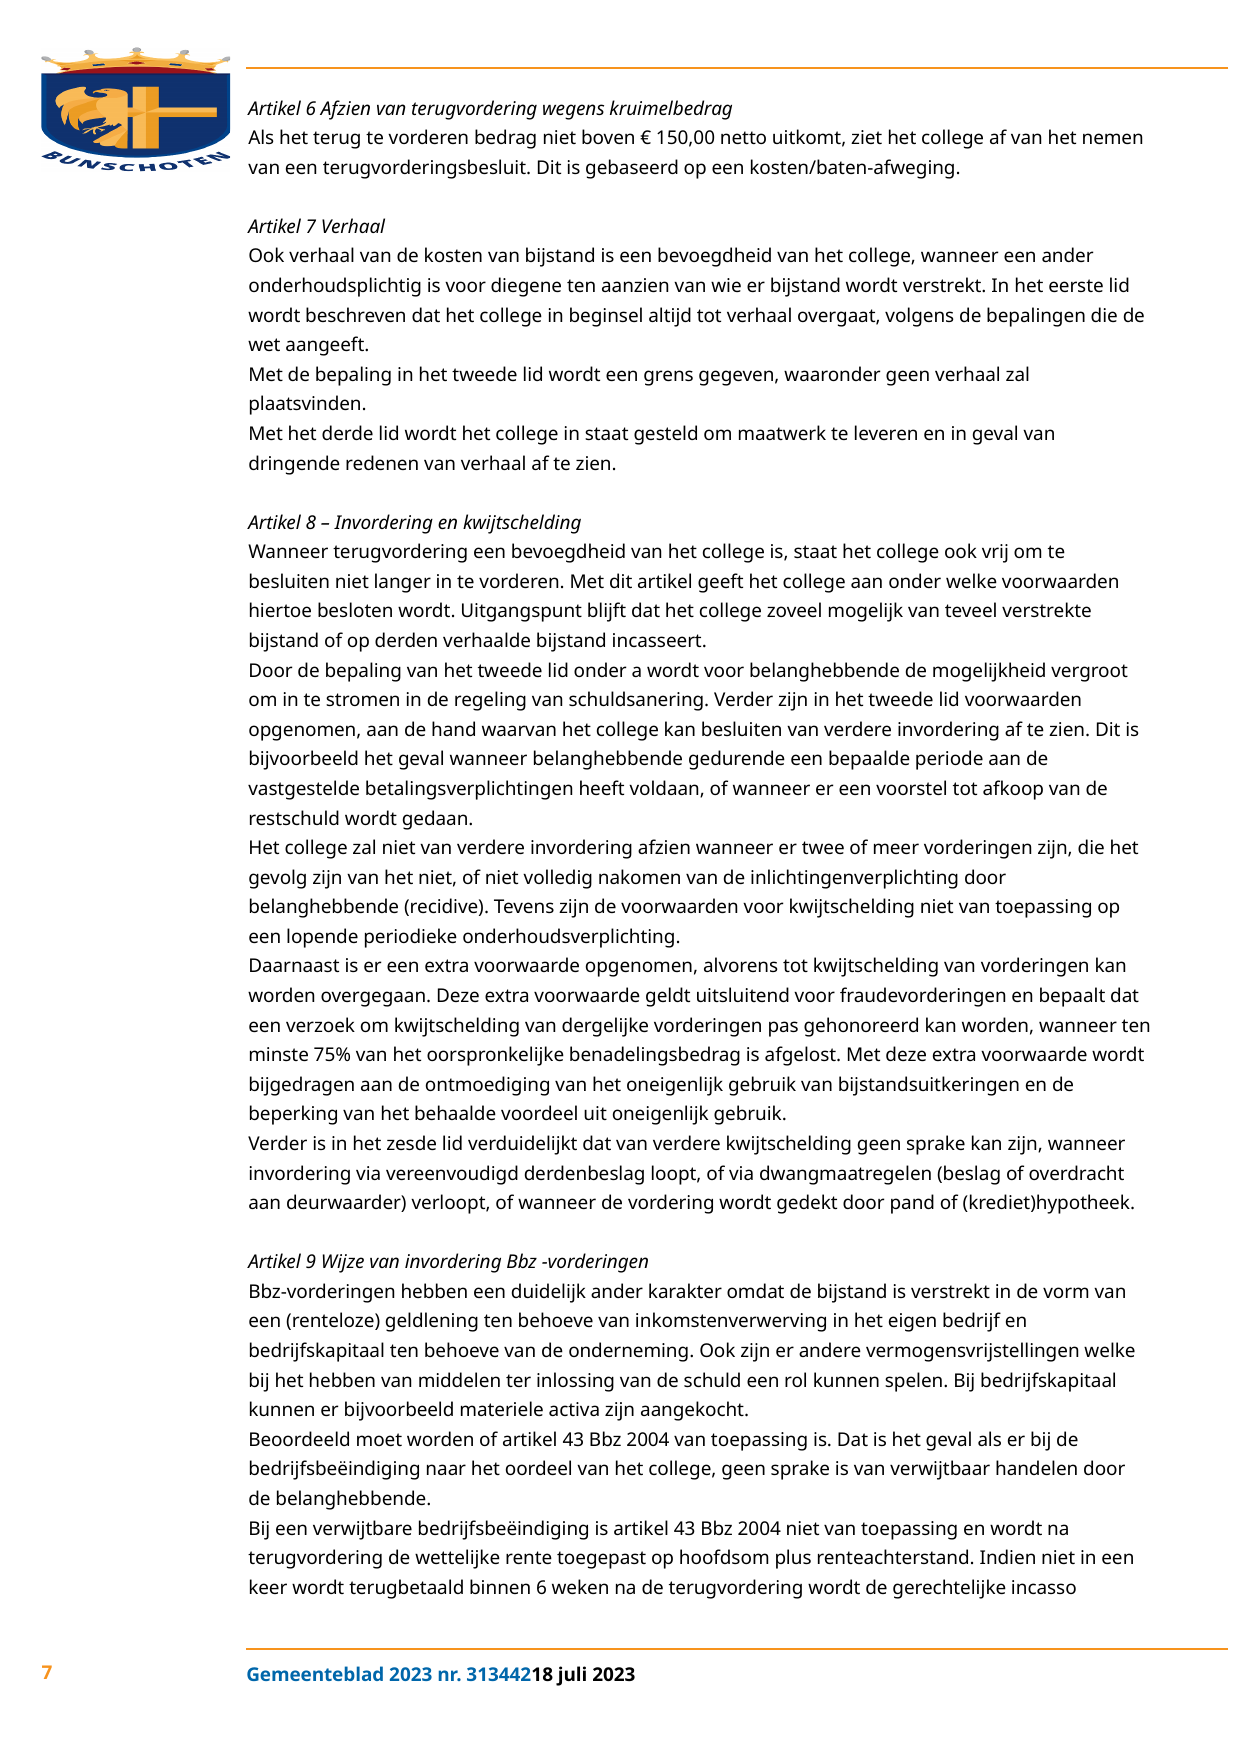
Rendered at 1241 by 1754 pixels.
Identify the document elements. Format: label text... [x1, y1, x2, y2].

text Het college zal niet van verdere invordering afzien wanneer er twee of meer vorderingen zijn, die het gevolg zijn van het niet, of niet volledig nakomen van de inlichtingenverplichting door belanghebbende (recidive). Tevens zijn de voorwaarden voor kwijtschelding niet van toepassing op een lopende periodieke onderhoudsverplichting. [248, 834, 1152, 949]
text Artikel 6 Afzien van terugvordering wegens kruimelbedrag [248, 95, 1152, 121]
text Bij een verwijtbare bedrijfsbeëindiging is artikel 43 Bbz 2004 niet van toepassing en wordt na terugvordering de wettelijke rente toegepast op hoofdsom plus renteachterstand. Indien niet in een keer wordt terugbetaald binnen 6 weken na de terugvordering wordt de gerechtelijke incasso [248, 1515, 1152, 1600]
text Met het derde lid wordt het college in staat gesteld om maatwerk te leveren en in geval van dringende redenen van verhaal af te zien. [248, 420, 1152, 476]
text Wanneer terugvordering een bevoegdheid van het college is, staat het college ook vrij om te besluiten niet langer in te vorderen. Met dit artikel geeft het college aan onder welke voorwaarden hiertoe besloten wordt. Uitgangspunt blijft dat het college zoveel mogelijk van teveel verstrekte bijstand of op derden verhaalde bijstand incasseert. [248, 538, 1152, 653]
text Bbz-vorderingen hebben een duidelijk ander karakter omdat de bijstand is verstrekt in de vorm van een (renteloze) geldlening ten behoeve van inkomstenverwerving in het eigen bedrijf en bedrijfskapitaal ten behoeve van de onderneming. Ook zijn er andere vermogensvrijstellingen welke bij het hebben van middelen ter inlossing van de schuld een rol kunnen spelen. Bij bedrijfskapitaal kunnen er bijvoorbeeld materiele activa zijn aangekocht. [248, 1278, 1152, 1422]
text Als het terug te vorderen bedrag niet boven € 150,00 netto uitkomt, ziet het college af van het nemen van een terugvorderingsbesluit. Dit is gebaseerd op een kosten/baten-afweging. [248, 124, 1152, 180]
text Met de bepaling in het tweede lid wordt een grens gegeven, waaronder geen verhaal zal plaatsvinden. [248, 361, 1152, 416]
picture [41, 47, 231, 172]
text Daarnaast is er een extra voorwaarde opgenomen, alvorens tot kwijtschelding van vorderingen kan worden overgegaan. Deze extra voorwaarde geldt uitsluitend voor fraudevorderingen en bepaalt dat een verzoek om kwijtschelding van dergelijke vorderingen pas gehonoreerd kan worden, wanneer ten minste 75% van het oorspronkelijke benadelingsbedrag is afgelost. Met deze extra voorwaarde wordt bijgedragen aan de ontmoediging van het oneigenlijk gebruik van bijstandsuitkeringen en de beperking van het behaalde voordeel uit oneigenlijk gebruik. [248, 953, 1152, 1126]
text Beoordeeld moet worden of artikel 43 Bbz 2004 van toepassing is. Dat is het geval als er bij de bedrijfsbeëindiging naar het oordeel van het college, geen sprake is van verwijtbaar handelen door de belanghebbende. [248, 1426, 1152, 1511]
text Verder is in het zesde lid verduidelijkt dat van verdere kwijtschelding geen sprake kan zijn, wanneer invordering via vereenvoudigd derdenbeslag loopt, of via dwangmaatregelen (beslag of overdracht aan deurwaarder) verloopt, of wanneer de vordering wordt gedekt door pand of (krediet)hypotheek. [248, 1130, 1152, 1215]
text Artikel 7 Verhaal [248, 213, 1152, 239]
text Ook verhaal van de kosten van bijstand is een bevoegdheid van het college, wanneer een ander onderhoudsplichtig is voor diegene ten aanzien van wie er bijstand wordt verstrekt. In het eerste lid wordt beschreven dat het college in beginsel altijd tot verhaal overgaat, volgens de bepalingen die de wet aangeeft. [248, 243, 1152, 357]
text Artikel 8 – Invordering en kwijtschelding [248, 509, 1152, 535]
text Artikel 9 Wijze van invordering Bbz -vorderingen [248, 1248, 1152, 1274]
text Door de bepaling van het tweede lid onder a wordt voor belanghebbende de mogelijkheid vergroot om in te stromen in de regeling van schuldsanering. Verder zijn in het tweede lid voorwaarden opgenomen, aan de hand waarvan het college kan besluiten van verdere invordering af te zien. Dit is bijvoorbeeld het geval wanneer belanghebbende gedurende een bepaalde periode aan de vastgestelde betalingsverplichtingen heeft voldaan, of wanneer er een voorstel tot afkoop van de restschuld wordt gedaan. [248, 657, 1152, 831]
